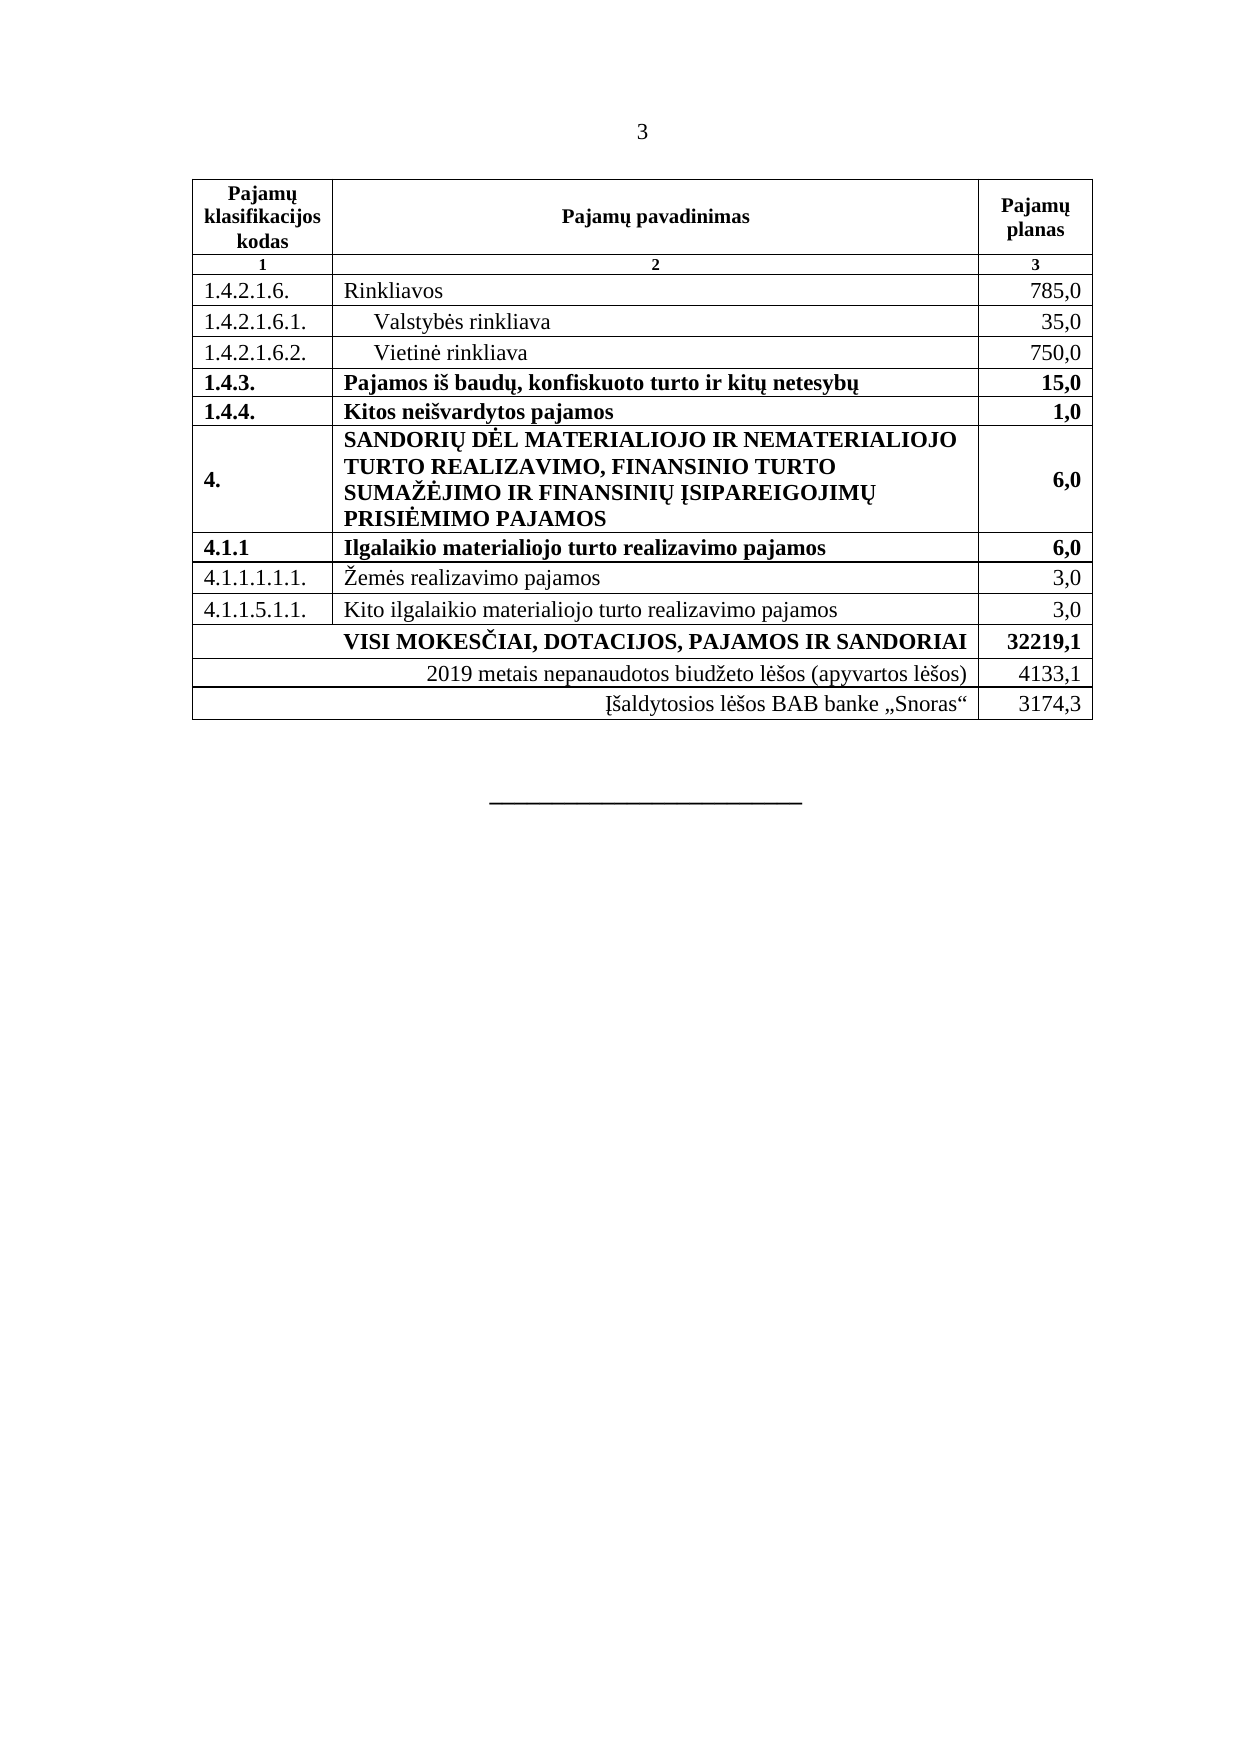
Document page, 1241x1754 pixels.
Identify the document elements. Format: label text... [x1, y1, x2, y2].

table_cell 2 [333, 255, 978, 274]
table_cell 785,0 [979, 275, 1092, 305]
table_cell 3174,3 [979, 688, 1092, 719]
table_cell VISI MOKESČIAI, DOTACIJOS, PAJAMOS IR SANDORIAI [193, 625, 978, 658]
text _________________________ [118, 778, 1167, 807]
table_cell 4.1.1.5.1.1. [193, 594, 332, 624]
table_cell 2019 metais nepanaudotos biudžeto lėšos (apyvartos lėšos) [193, 659, 978, 686]
table_cell Pajamos iš baudų, konfiskuoto turto ir kitų netesybų [333, 369, 978, 396]
table_cell Kito ilgalaikio materialiojo turto realizavimo pajamos [333, 594, 978, 624]
table_cell 1.4.2.1.6. [193, 275, 332, 305]
table_cell 6,0 [979, 426, 1092, 532]
table_cell 4.1.1 [193, 533, 332, 561]
table_cell Valstybės rinkliava [333, 306, 978, 336]
table_cell 35,0 [979, 306, 1092, 336]
table_cell Rinkliavos [333, 275, 978, 305]
table_cell 4. [193, 426, 332, 532]
table_cell 4133,1 [979, 659, 1092, 686]
table_cell 1,0 [979, 397, 1092, 425]
table_header Pajamų klasifikacijos kodas [193, 180, 332, 253]
table_cell 3,0 [979, 594, 1092, 624]
table_cell 15,0 [979, 369, 1092, 396]
table_cell 1.4.2.1.6.2. [193, 337, 332, 367]
table_header Pajamų planas [979, 180, 1092, 253]
table_cell 1.4.3. [193, 369, 332, 396]
table_cell Žemės realizavimo pajamos [333, 563, 978, 593]
table_cell Vietinė rinkliava [333, 337, 978, 367]
table_cell 3,0 [979, 563, 1092, 593]
table_cell 1 [193, 255, 332, 274]
table_cell 750,0 [979, 337, 1092, 367]
table_cell 6,0 [979, 533, 1092, 561]
table_cell Kitos neišvardytos pajamos [333, 397, 978, 425]
table_cell 4.1.1.1.1.1. [193, 563, 332, 593]
table_cell 1.4.2.1.6.1. [193, 306, 332, 336]
table_cell 3 [979, 255, 1092, 274]
table_header Pajamų pavadinimas [333, 180, 978, 253]
table_cell Įšaldytosios lėšos BAB banke „Snoras“ [193, 688, 978, 719]
table_cell SANDORIŲ DĖL MATERIALIOJO IR NEMATERIALIOJO TURTO REALIZAVIMO, FINANSINIO TURTO SUMAŽĖJIMO IR FINANSINIŲ ĮSIPAREIGOJIMŲ PRISIĖMIMO PAJAMOS [333, 426, 978, 532]
table_cell Ilgalaikio materialiojo turto realizavimo pajamos [333, 533, 978, 561]
table_cell 32219,1 [979, 625, 1092, 658]
table_cell 1.4.4. [193, 397, 332, 425]
